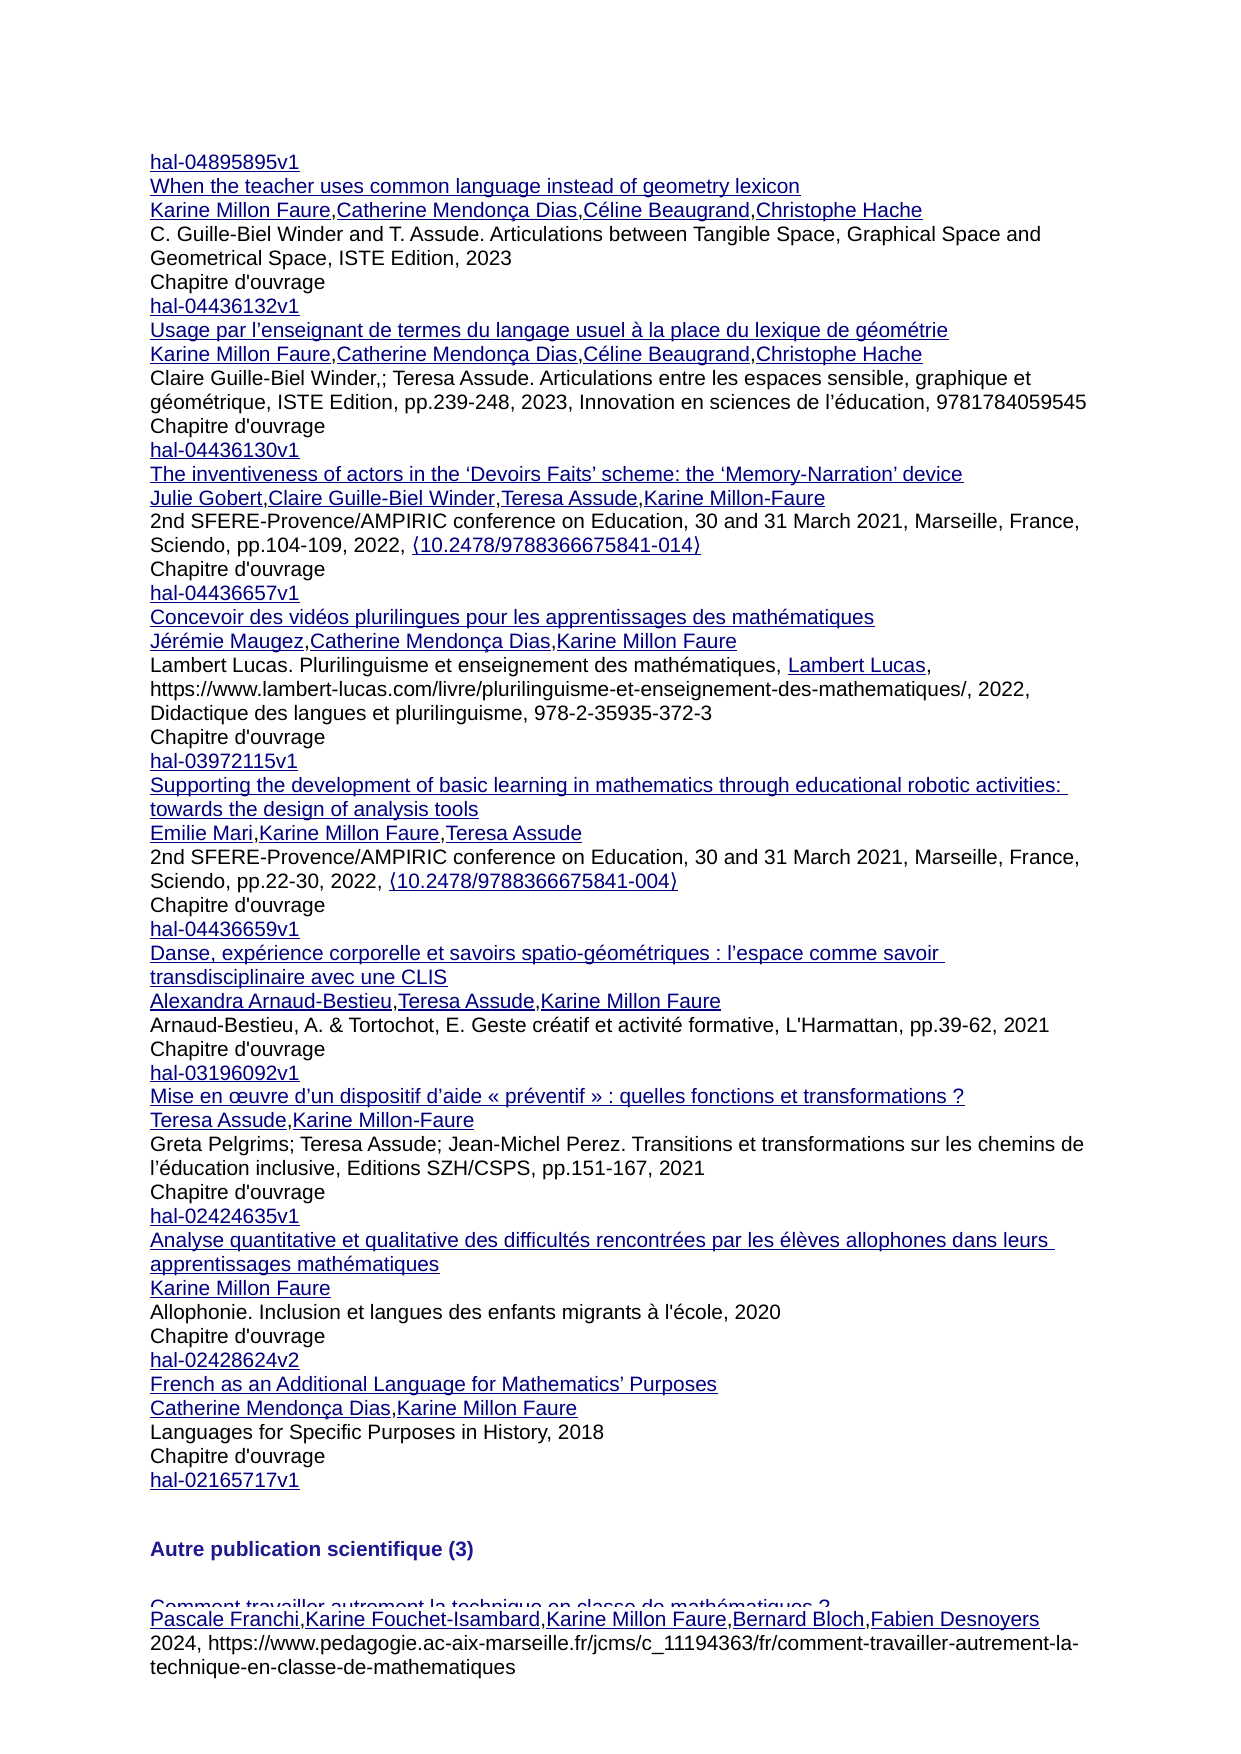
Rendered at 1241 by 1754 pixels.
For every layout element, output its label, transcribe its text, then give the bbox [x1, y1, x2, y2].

table_header Comment travailler autrement la technique en classe de mathématiques ? Pascale Franchi,Karine Fouchet-Isambard,Karine Millon Faure,Bernard Bloch,Fabien Desnoyers 2024, https://www.pedagogie.ac-aix-marseille.fr/jcms/c_11194363/fr/comment-travailler-autrement-la-technique-en-classe-de-mathematiques [150, 1595, 1090, 1679]
table_cell Supporting the development of basic learning in mathematics through educational robotic activities: towards the design of analysis tools Emilie Mari,Karine Millon Faure,Teresa Assude 2nd SFERE-Provence/AMPIRIC conference on Education, 30 and 31 March 2021, Marseille, France, Sciendo, pp.22-30, 2022, ⟨10.2478/9788366675841-004⟩ Chapitre d'ouvrage hal-04436659v1 [150, 773, 1090, 941]
subtitle Autre publication scientifique (3) [150, 1536, 1090, 1560]
table_cell French as an Additional Language for Mathematics’ Purposes Catherine Mendonça Dias,Karine Millon Faure Languages for Specific Purposes in History, 2018 Chapitre d'ouvrage hal-02165717v1 [150, 1372, 1090, 1492]
table_cell Concevoir des vidéos plurilingues pour les apprentissages des mathématiques Jérémie Maugez,Catherine Mendonça Dias,Karine Millon Faure Lambert Lucas. Plurilinguisme et enseignement des mathématiques, Lambert Lucas, https://www.lambert-lucas.com/livre/plurilinguisme-et-enseignement-des-mathematiques/, 2022, Didactique des langues et plurilinguisme, 978-2-35935-372-3 Chapitre d'ouvrage hal-03972115v1 [150, 605, 1090, 773]
table_cell hal-04895895v1 [150, 150, 1090, 174]
table_cell Analyse quantitative et qualitative des difficultés rencontrées par les élèves allophones dans leurs apprentissages mathématiques Karine Millon Faure Allophonie. Inclusion et langues des enfants migrants à l'école, 2020 Chapitre d'ouvrage hal-02428624v2 [150, 1228, 1090, 1372]
table_cell Danse, expérience corporelle et savoirs spatio-géométriques : l’espace comme savoir transdisciplinaire avec une CLIS Alexandra Arnaud-Bestieu,Teresa Assude,Karine Millon Faure Arnaud-Bestieu, A. & Tortochot, E. Geste créatif et activité formative, L'Harmattan, pp.39-62, 2021 Chapitre d'ouvrage hal-03196092v1 [150, 941, 1090, 1084]
table_cell When the teacher uses common language instead of geometry lexicon Karine Millon Faure,Catherine Mendonça Dias,Céline Beaugrand,Christophe Hache C. Guille-Biel Winder and T. Assude. Articulations between Tangible Space, Graphical Space and Geometrical Space, ISTE Edition, 2023 Chapitre d'ouvrage hal-04436132v1 [150, 174, 1090, 318]
table_cell The inventiveness of actors in the ‘Devoirs Faits’ scheme: the ‘Memory-Narration’ device Julie Gobert,Claire Guille-Biel Winder,Teresa Assude,Karine Millon-Faure 2nd SFERE-Provence/AMPIRIC conference on Education, 30 and 31 March 2021, Marseille, France, Sciendo, pp.104-109, 2022, ⟨10.2478/9788366675841-014⟩ Chapitre d'ouvrage hal-04436657v1 [150, 461, 1090, 605]
table_cell Mise en œuvre d’un dispositif d’aide « préventif » : quelles fonctions et transformations ? Teresa Assude,Karine Millon-Faure Greta Pelgrims; Teresa Assude; Jean-Michel Perez. Transitions et transformations sur les chemins de l’éducation inclusive, Editions SZH/CSPS, pp.151-167, 2021 Chapitre d'ouvrage hal-02424635v1 [150, 1084, 1090, 1228]
table_cell Usage par l’enseignant de termes du langage usuel à la place du lexique de géométrie Karine Millon Faure,Catherine Mendonça Dias,Céline Beaugrand,Christophe Hache Claire Guille-Biel Winder,; Teresa Assude. Articulations entre les espaces sensible, graphique et géométrique, ISTE Edition, pp.239-248, 2023, Innovation en sciences de l’éducation, 9781784059545 Chapitre d'ouvrage hal-04436130v1 [150, 318, 1090, 461]
